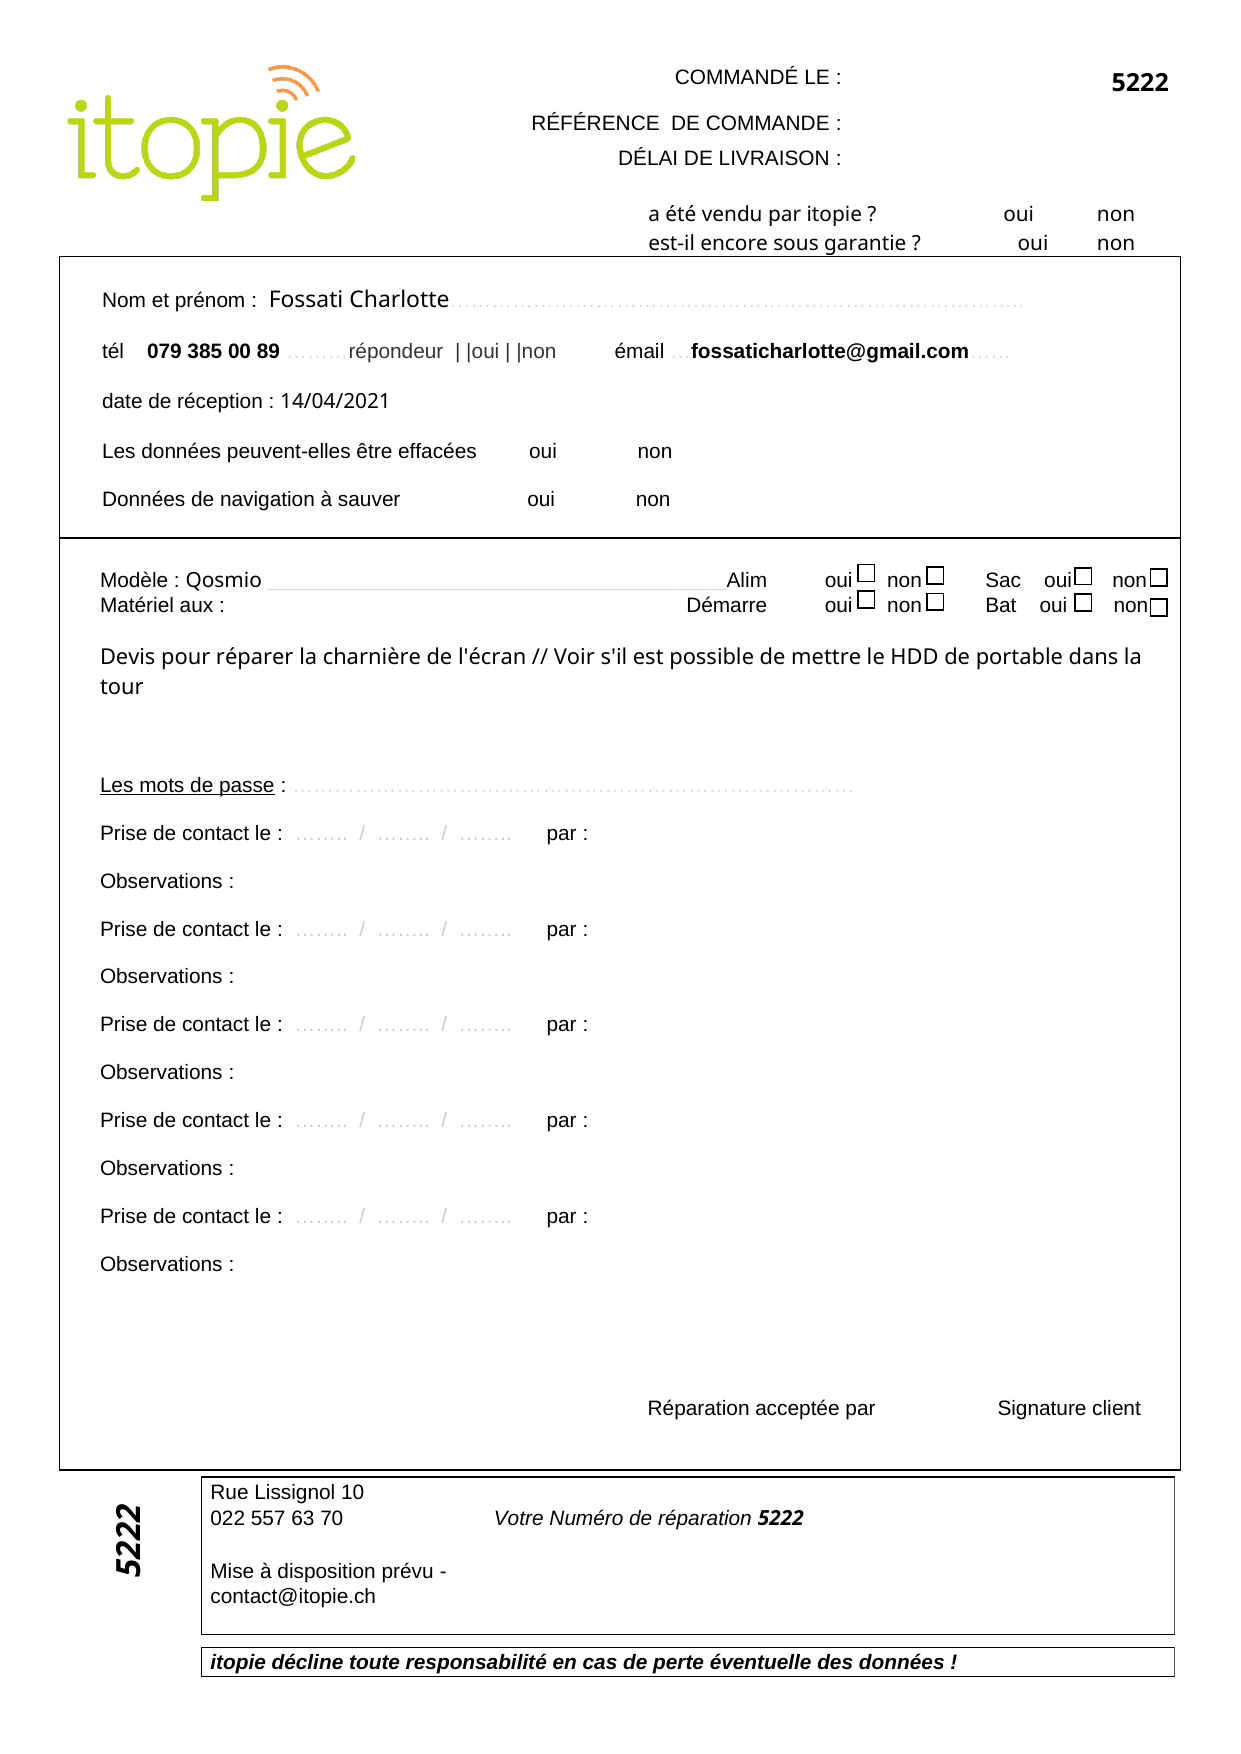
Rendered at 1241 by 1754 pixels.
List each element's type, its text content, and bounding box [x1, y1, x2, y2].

table_header COMMANDÉ LE : [490, 59, 847, 104]
text Modèle : Qosmio Alim oui non Sac oui non [948, 562, 1180, 590]
table_header Rue Lissignol 10 022 557 63 70 Votre Numéro de réparation 5222 Mise à disposition prévu - contact@itopie.ch [195, 1471, 1180, 1641]
table_cell [847, 140, 1180, 175]
text Modèle : Qosmio Alim oui non Sac oui non [879, 562, 925, 590]
table_cell [847, 105, 1180, 140]
text Observations : [60, 1057, 1180, 1084]
text Observations : [60, 961, 1180, 988]
text Nom et prénom : Fossati Charlotte……………………………………………………………………….. [60, 280, 1180, 314]
text Réparation acceptée par Signature client [60, 1392, 1180, 1419]
table_header 5222 [847, 59, 1180, 104]
table_cell RÉFÉRENCE DE COMMANDE : [490, 105, 847, 140]
table_header 5222 [59, 1471, 195, 1683]
text Observations : [60, 865, 1180, 892]
text Observations : [60, 1153, 1180, 1180]
text Prise de contact le : …….. / …….. / …….. par : [60, 913, 1180, 940]
text Prise de contact le : …….. / …….. / …….. par : [60, 1009, 1180, 1036]
text Prise de contact le : …….. / …….. / …….. par : [60, 1201, 1180, 1228]
text Observations : [60, 1249, 1180, 1276]
text date de réception : 14/04/2021 [60, 383, 1180, 415]
text est-il encore sous garantie ? oui non [59, 228, 1181, 256]
table_cell DÉLAI DE LIVRAISON : [490, 140, 847, 175]
text a été vendu par itopie ? oui non [59, 199, 1181, 228]
text Modèle : Qosmio Alim oui non Sac oui non [60, 562, 856, 590]
text Les mots de passe : ……………………………………………………………………… [60, 769, 1180, 797]
text tél 079 385 00 89 ………répondeur | |oui | |non émail …fossaticharlotte@gmail.com…… [60, 335, 1180, 362]
table_cell itopie décline toute responsabilité en cas de perte éventuelle des données ! [195, 1641, 1180, 1683]
text Les données peuvent-elles être effacées oui non [60, 436, 1180, 463]
text Matériel aux : Démarre oui non Bat oui non [60, 590, 1180, 617]
text Devis pour réparer la charnière de l'écran // Voir s'il est possible de mettre le HDD de portable dans la tour [60, 638, 1180, 701]
picture [67, 65, 356, 201]
text Prise de contact le : …….. / …….. / …….. par : [60, 817, 1180, 844]
text Prise de contact le : …….. / …….. / …….. par : [60, 1105, 1180, 1132]
text Données de navigation à sauver oui non [60, 484, 1180, 511]
